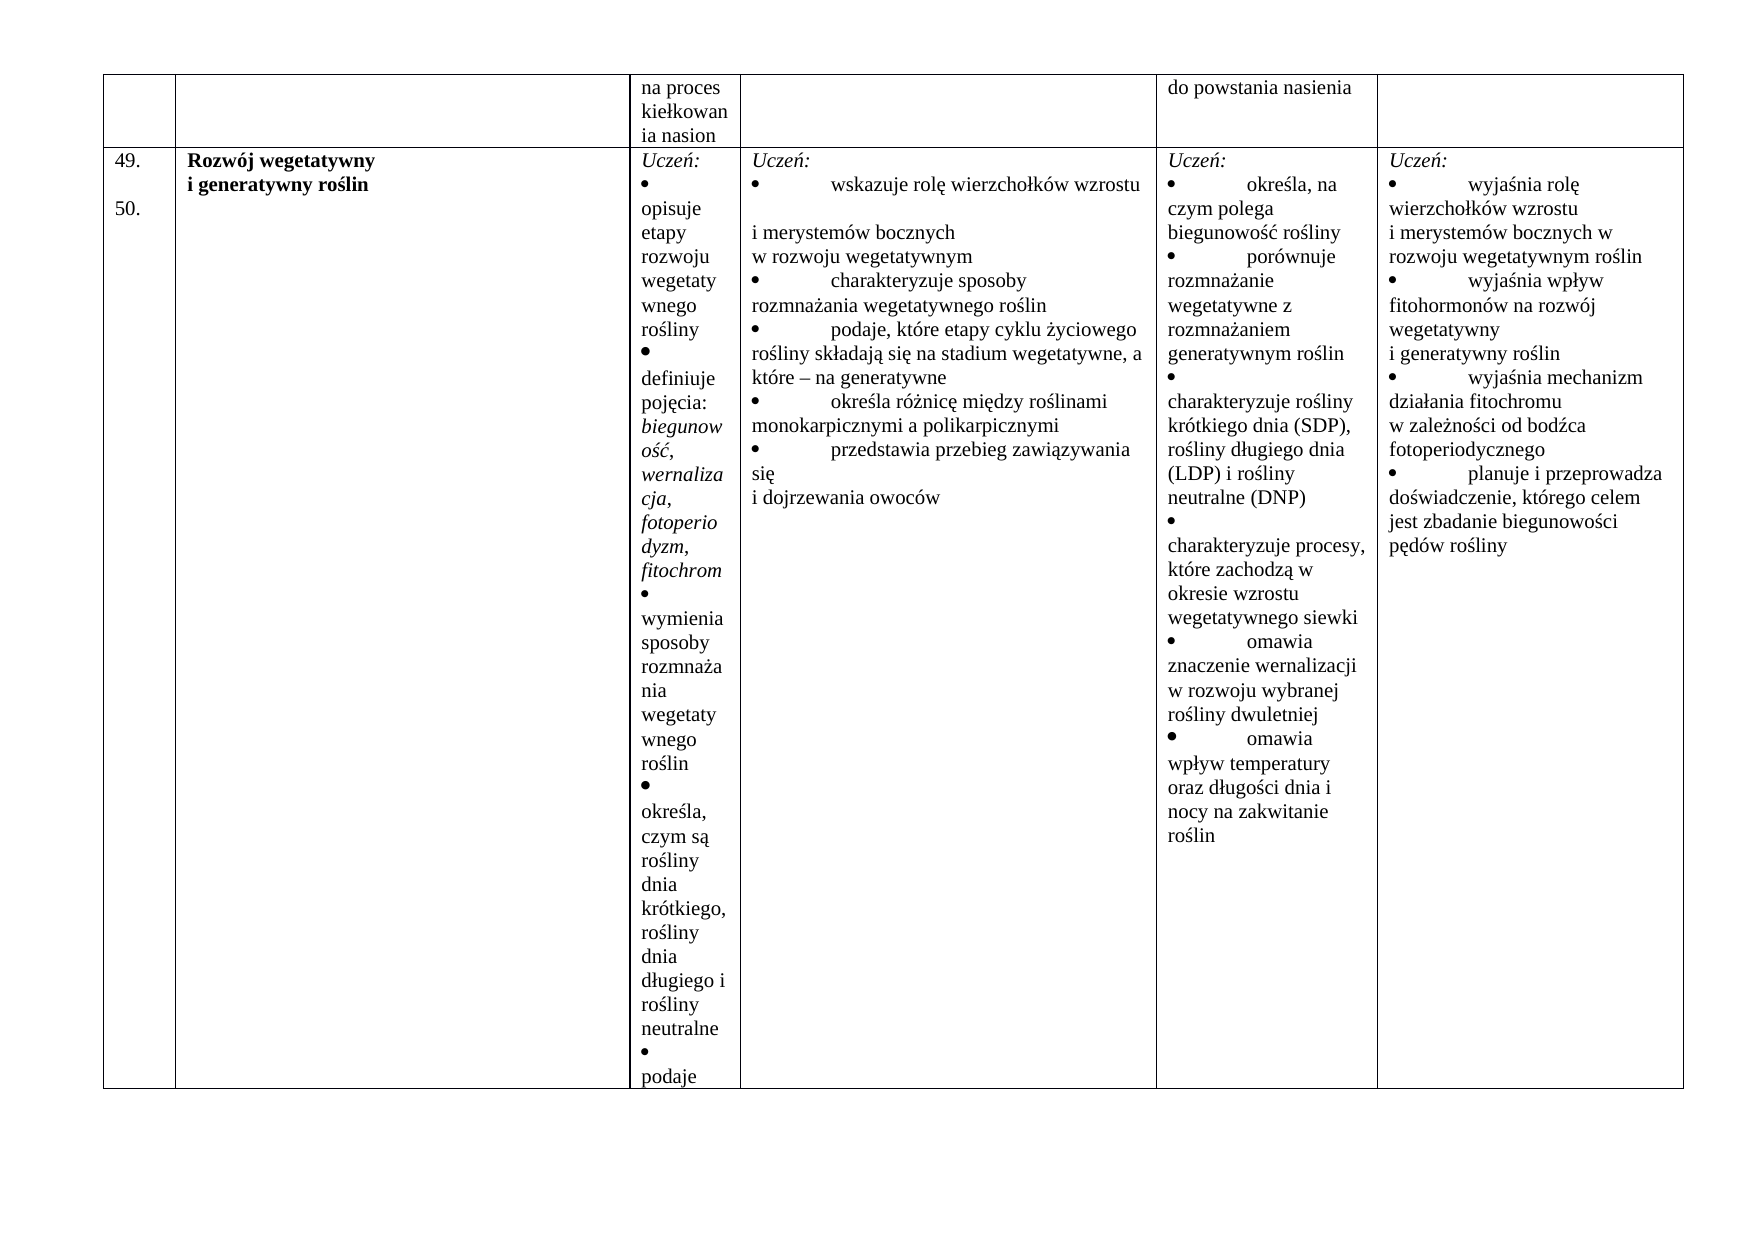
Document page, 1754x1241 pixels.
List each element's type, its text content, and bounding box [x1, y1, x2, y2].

table_cell Uczeń: wyjaśnia rolę wierzchołków wzrostu i merystemów bocznych w rozwoju wegetatywnym roślin wyjaśnia wpływ fitohormonów na rozwój wegetatywny i generatywny roślin wyjaśnia mechanizm działania fitochromu w zależności od bodźca fotoperiodycznego planuje i przeprowadza doświadczenie, którego celem jest zbadanie biegunowości pędów rośliny [1378, 148, 1683, 1088]
table_cell [104, 75, 175, 147]
table_cell Uczeń: wskazuje rolę wierzchołków wzrostu i merystemów bocznych w rozwoju wegetatywnym charakteryzuje sposoby rozmnażania wegetatywnego roślin podaje, które etapy cyklu życiowego rośliny składają się na stadium wegetatywne, a które – na generatywne określa różnicę między roślinami monokarpicznymi a polikarpicznymi przedstawia przebieg zawiązywania się i dojrzewania owoców [741, 148, 1156, 1088]
table_cell [176, 75, 629, 147]
table_cell [741, 75, 1156, 147]
table_cell Uczeń: opisuje etapy rozwoju wegetatywnego rośliny definiuje pojęcia: biegunowość, wernalizacja, fotoperiodyzm, fitochrom wymienia sposoby rozmnażania wegetatywnego roślin określa, czym są rośliny dnia krótkiego, rośliny dnia długiego i rośliny neutralne podaje przykłady roślin monokarpicznych i polikarpicznych [631, 148, 641, 1088]
table_cell [1378, 75, 1683, 147]
table_cell Uczeń: określa, na czym polega biegunowość rośliny porównuje rozmnażanie wegetatywne z rozmnażaniem generatywnym roślin charakteryzuje rośliny krótkiego dnia (SDP), rośliny długiego dnia (LDP) i rośliny neutralne (DNP) charakteryzuje procesy, które zachodzą w okresie wzrostu wegetatywnego siewki omawia znaczenie wernalizacji w rozwoju wybranej rośliny dwuletniej omawia wpływ temperatury oraz długości dnia i nocy na zakwitanie roślin [1157, 148, 1377, 1088]
table_cell Rozwój wegetatywny i generatywny roślin [176, 148, 629, 1088]
table_cell Uczeń: opisuje etapy rozwoju wegetatywnego rośliny definiuje pojęcia: biegunowość, wernalizacja, fotoperiodyzm, fitochrom wymienia sposoby rozmnażania wegetatywnego roślin określa, czym są rośliny dnia krótkiego, rośliny dnia długiego i rośliny neutralne podaje przykłady roślin monokarpicznych i polikarpicznych [729, 148, 740, 1088]
table_cell [104, 148, 175, 1088]
table_cell do powstania nasienia [1157, 75, 1377, 147]
